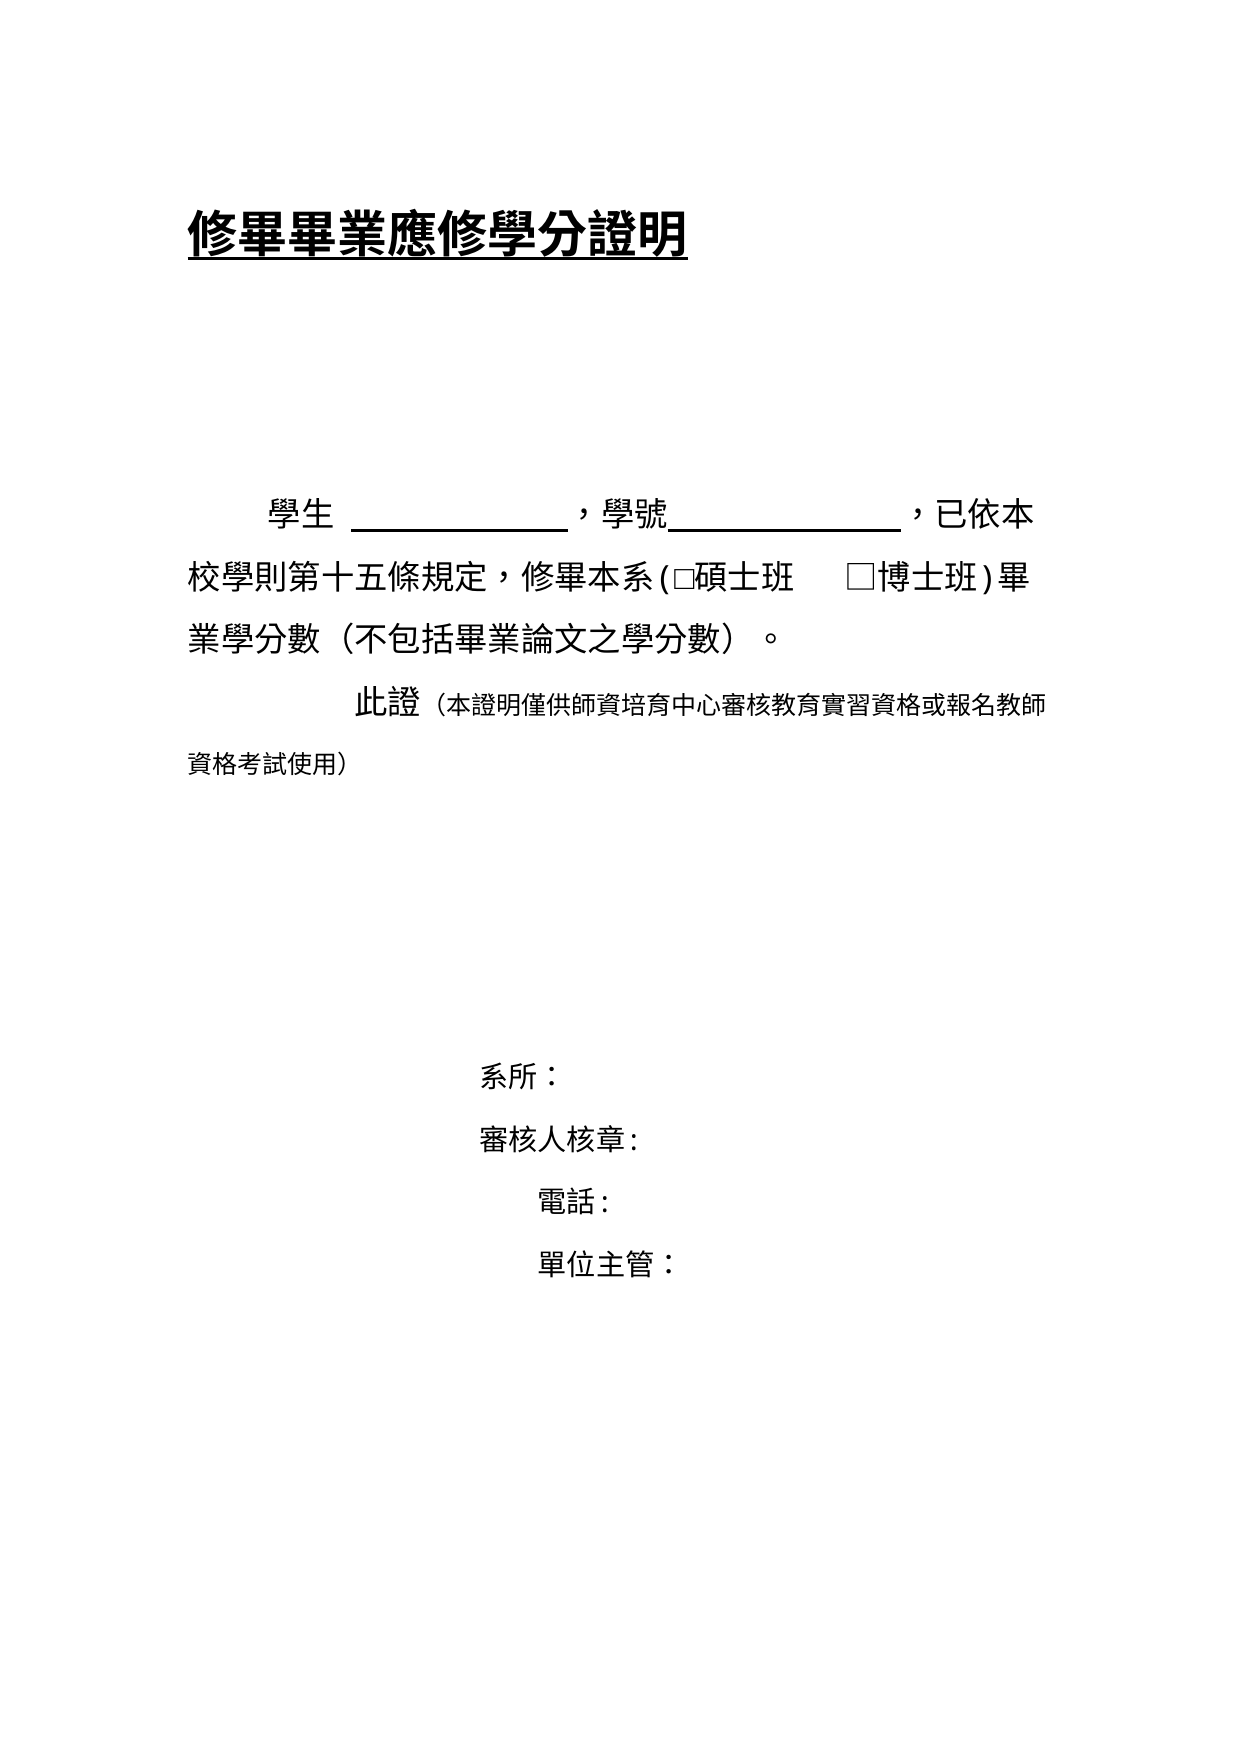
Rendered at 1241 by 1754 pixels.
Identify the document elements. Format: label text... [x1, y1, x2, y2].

text 審核人核章: [187, 1096, 1053, 1158]
text 電話: [187, 1158, 1053, 1221]
text 學生 ，學號 ，已依本校學則第十五條規定，修畢本系(□碩士班 □博士班)畢業學分數（不包括畢業論文之學分數）。 [187, 471, 1053, 658]
text 系所： [187, 1033, 1053, 1096]
text 單位主管： [187, 1221, 1053, 1283]
text 修畢畢業應修學分證明 [187, 158, 1053, 283]
text 此證（本證明僅供師資培育中心審核教育實習資格或報名教師資格考試使用） [187, 658, 1053, 783]
